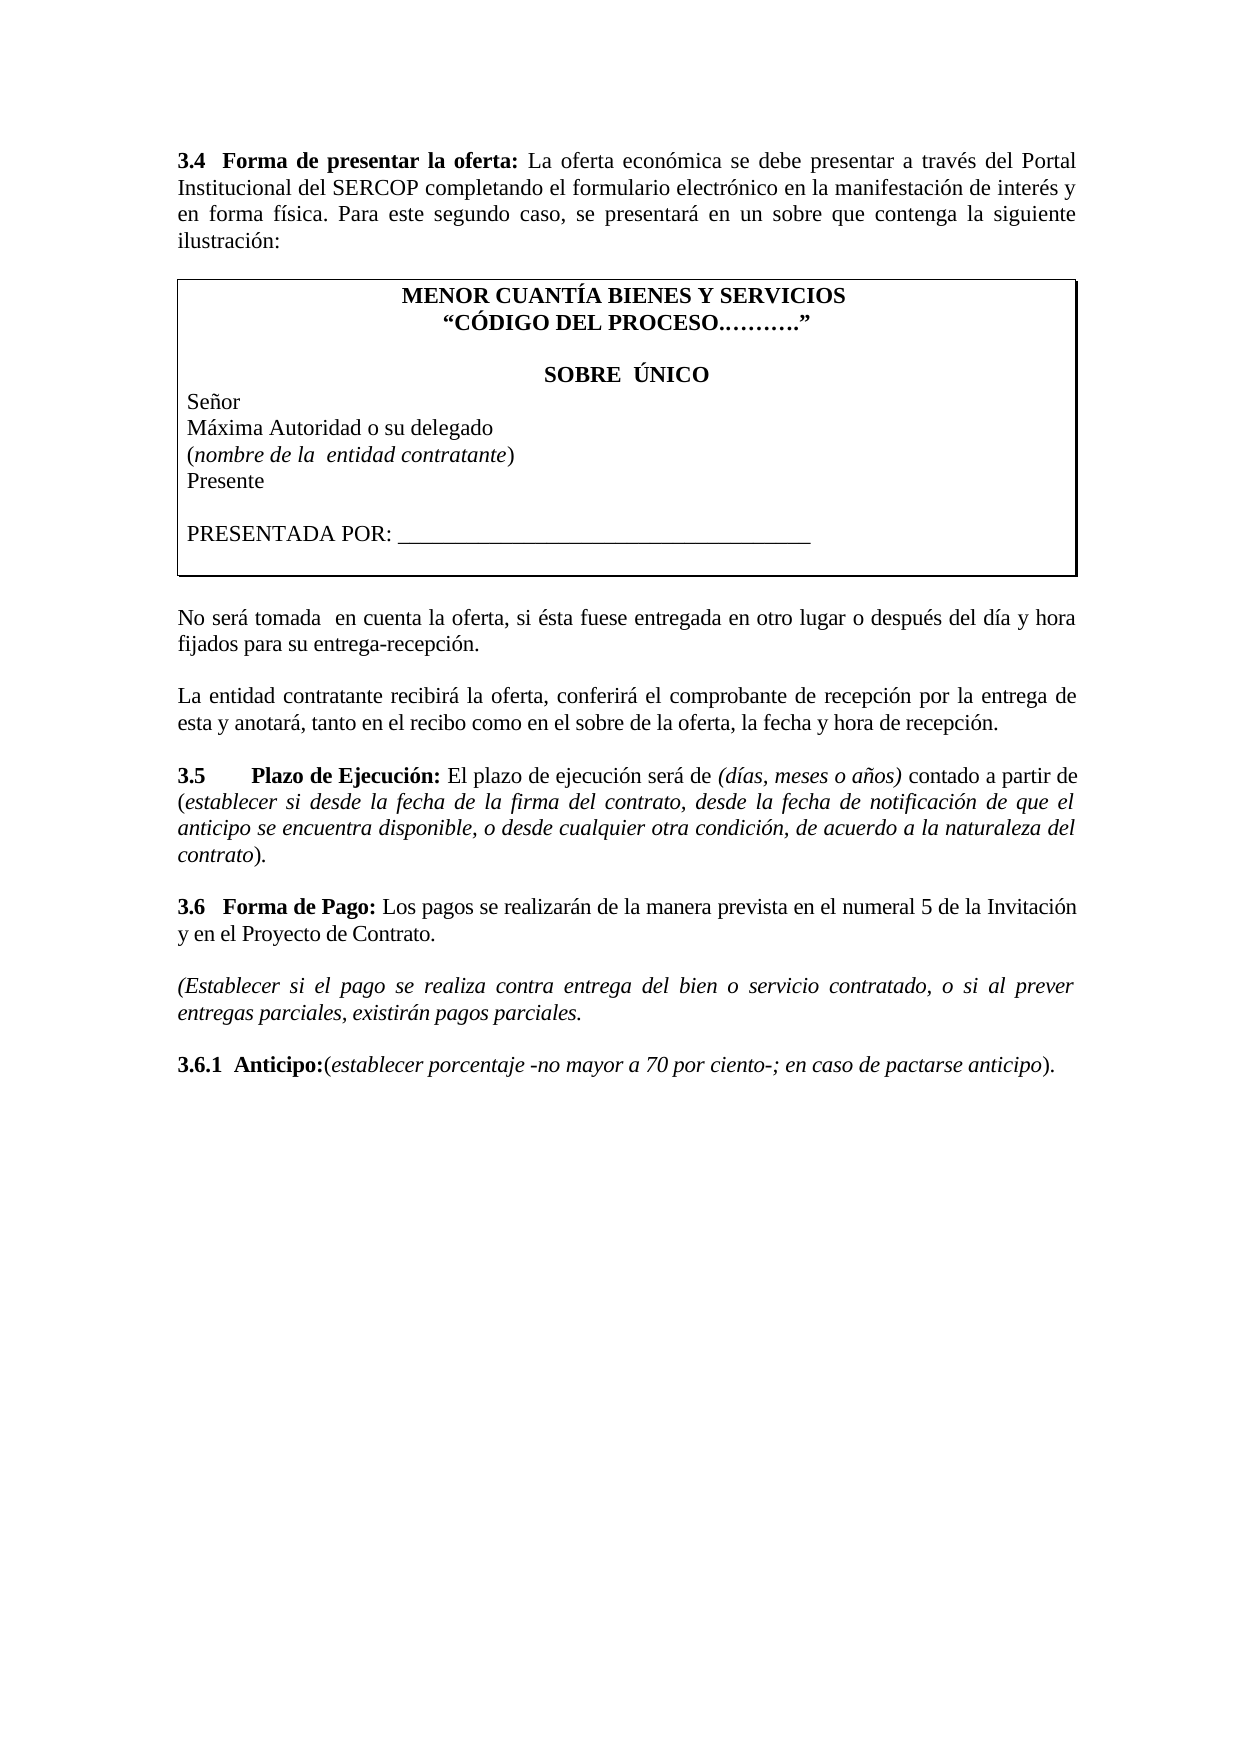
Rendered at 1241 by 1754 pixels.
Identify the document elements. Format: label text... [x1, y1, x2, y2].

text Presente [178, 464, 1075, 493]
text PRESENTADA POR: ____________________________________ [178, 517, 1075, 546]
text No será tomada en cuenta la oferta, si ésta fuese entregada en otro lugar o después del día y hora fijados para su entrega-recepción. [177, 603, 1078, 656]
text 3.5 Plazo de Ejecución: El plazo de ejecución será de (días, meses o años) contado a partir de (establecer si desde la fecha de la firma del contrato, desde la fecha de notificación de que el anticipo se encuentra disponible, o desde cualquier otra condición, de acuerdo a la naturaleza del contrato). [177, 762, 1078, 867]
text Señor [178, 385, 1075, 411]
text 3.4 Forma de presentar la oferta: La oferta económica se debe presentar a través del Portal Institucional del SERCOP completando el formulario electrónico en la manifestación de interés y en forma física. Para este segundo caso, se presentará en un sobre que contenga la siguiente ilustración: [177, 148, 1078, 253]
text (nombre de la entidad contratante) [178, 437, 1075, 464]
text (Establecer si el pago se realiza contra entrega del bien o servicio contratado, o si al prever entregas parciales, existirán pagos parciales. [177, 972, 1078, 1025]
text 3.6.1 Anticipo:(establecer porcentaje -no mayor a 70 por ciento-; en caso de pactarse anticipo). [177, 1052, 1078, 1078]
text MENOR CUANTÍA BIENES Y SERVICIOS [178, 280, 1075, 306]
text SOBRE ÚNICO [178, 358, 1075, 385]
text “CÓDIGO DEL PROCESO.……….” [178, 306, 1075, 335]
text 3.6 Forma de Pago: Los pagos se realizarán de la manera prevista en el numeral 5 de la Invitación y en el Proyecto de Contrato. [177, 893, 1078, 946]
text Máxima Autoridad o su delegado [178, 411, 1075, 437]
text La entidad contratante recibirá la oferta, conferirá el comprobante de recepción por la entrega de esta y anotará, tanto en el recibo como en el sobre de la oferta, la fecha y hora de recepción. [177, 683, 1078, 735]
